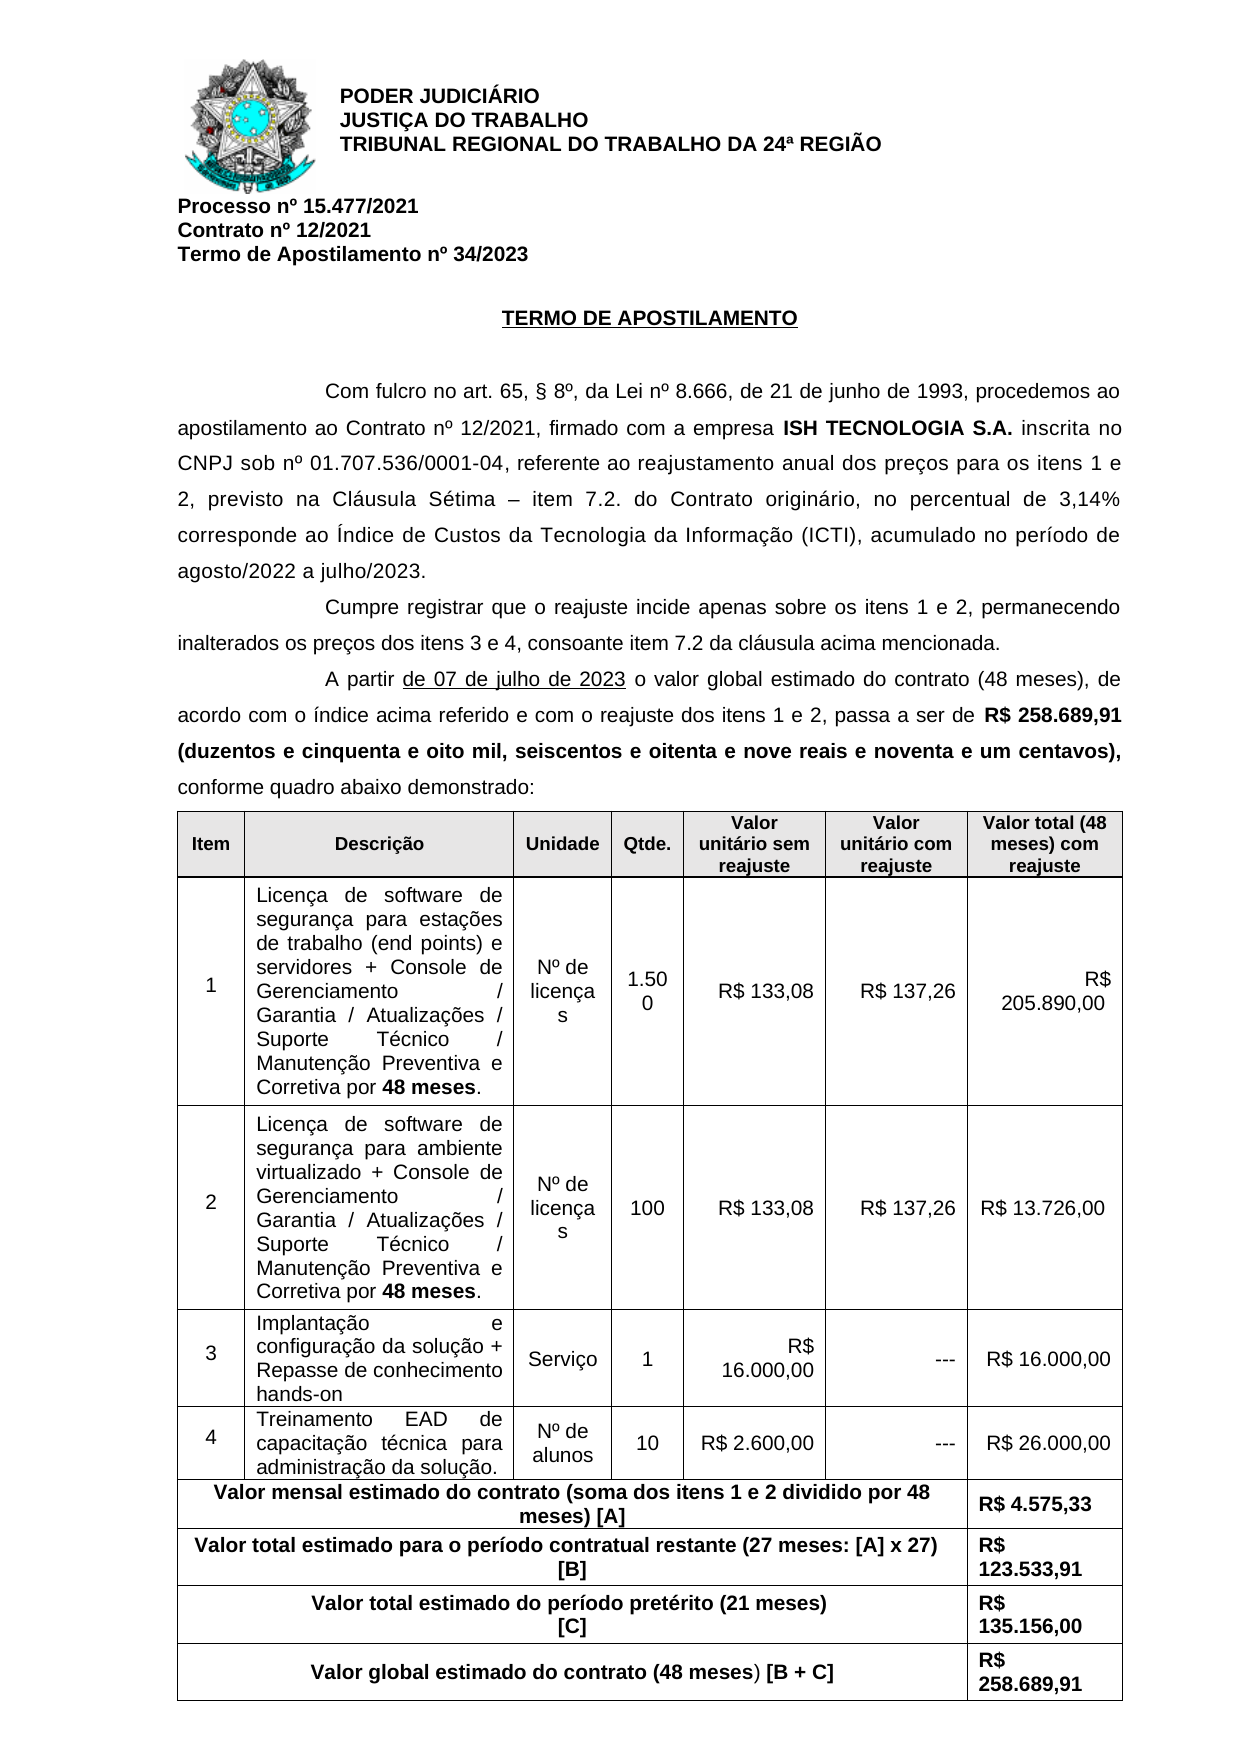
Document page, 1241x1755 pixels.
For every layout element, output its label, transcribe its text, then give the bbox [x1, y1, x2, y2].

table_cell R$ 123.533,91 [968, 1529, 1122, 1585]
table_cell Valor total estimado para o período contratual restante (27 meses: [A] x 27) [B] [178, 1529, 967, 1585]
table_cell --- [826, 1407, 967, 1479]
table_header Valor unitário sem reajuste [684, 812, 825, 876]
table_cell 100 [612, 1106, 683, 1309]
table_cell 4 [178, 1407, 244, 1479]
table_cell R$ 258.689,91 [968, 1644, 1122, 1700]
table_cell 1 [612, 1310, 683, 1406]
subtitle Com fulcro no art. 65, § 8º, da Lei nº 8.666, de 21 de junho de 1993, procedemos ao apostilamento ao Contrato nº 12/2021, firmado com a empresa ISH TECNOLOGIA S.A. inscrita no CNPJ sob nº 01.707.536/0001-04, referente ao reajustamento anual dos preços para os itens 1 e 2, previsto na Cláusula Sétima – item 7.2. do Contrato originário, no percentual de 3,14% corresponde ao Índice de Custos da Tecnologia da Informação (ICTI), acumulado no período de agosto/2022 a julho/2023. [177, 379, 1122, 583]
table_cell Implantação e configuração da solução + Repasse de conhecimento hands-on [245, 1310, 513, 1406]
table_cell R$ 13.726,00 [968, 1106, 1122, 1309]
table_cell Valor mensal estimado do contrato (soma dos itens 1 e 2 dividido por 48 meses) [A] [178, 1480, 967, 1528]
table_header Unidade [514, 812, 611, 876]
table_cell Nº de licenças [514, 1106, 611, 1309]
table_cell R$ 137,26 [826, 1106, 967, 1309]
table_cell R$ 135.156,00 [968, 1586, 1122, 1642]
table_cell R$ 133,08 [684, 1106, 825, 1309]
table_cell R$ 205.890,00 [968, 878, 1122, 1104]
table_header Descrição [245, 812, 513, 876]
subtitle Cumpre registrar que o reajuste incide apenas sobre os itens 1 e 2, permanecendo inalterados os preços dos itens 3 e 4, consoante item 7.2 da cláusula acima mencionada. [177, 595, 1122, 655]
table_cell 1.500 [612, 878, 683, 1104]
table_cell 2 [178, 1106, 244, 1309]
table_cell --- [826, 1310, 967, 1406]
table_header Item [178, 812, 244, 876]
table_cell Valor global estimado do contrato (48 meses) [B + C] [178, 1644, 967, 1700]
table_cell Nº de alunos [514, 1407, 611, 1479]
table_cell R$ 26.000,00 [968, 1407, 1122, 1479]
subtitle TERMO DE APOSTILAMENTO [177, 302, 1122, 331]
table_header Qtde. [612, 812, 683, 876]
table_cell R$ 137,26 [826, 878, 967, 1104]
table_header Valor unitário com reajuste [826, 812, 967, 876]
table_cell R$ 16.000,00 [684, 1310, 825, 1406]
table_cell Serviço [514, 1310, 611, 1406]
table_cell Licença de software de segurança para estações de trabalho (end points) e servidores + Console de Gerenciamento / Garantia / Atualizações / Suporte Técnico / Manutenção Preventiva e Corretiva por 48 meses. [245, 878, 513, 1104]
table_cell 1 [178, 878, 244, 1104]
table_header Valor total (48 meses) com reajuste [968, 812, 1122, 876]
table_cell R$ 16.000,00 [968, 1310, 1122, 1406]
table_cell Treinamento EAD de capacitação técnica para administração da solução. [245, 1407, 513, 1479]
table_cell Nº de licenças [514, 878, 611, 1104]
table_cell 3 [178, 1310, 244, 1406]
table_cell 10 [612, 1407, 683, 1479]
table_cell R$ 4.575,33 [968, 1480, 1122, 1528]
table_cell R$ 2.600,00 [684, 1407, 825, 1479]
table_cell R$ 133,08 [684, 878, 825, 1104]
table_cell Valor total estimado do período pretérito (21 meses) [C] [178, 1586, 967, 1642]
subtitle A partir de 07 de julho de 2023 o valor global estimado do contrato (48 meses), de acordo com o índice acima referido e com o reajuste dos itens 1 e 2, passa a ser de R$ 258.689,91 (duzentos e cinquenta e oito mil, seiscentos e oitenta e nove reais e noventa e um centavos), conforme quadro abaixo demonstrado: [177, 667, 1122, 799]
table_cell Licença de software de segurança para ambiente virtualizado + Console de Gerenciamento / Garantia / Atualizações / Suporte Técnico / Manutenção Preventiva e Corretiva por 48 meses. [245, 1106, 513, 1309]
